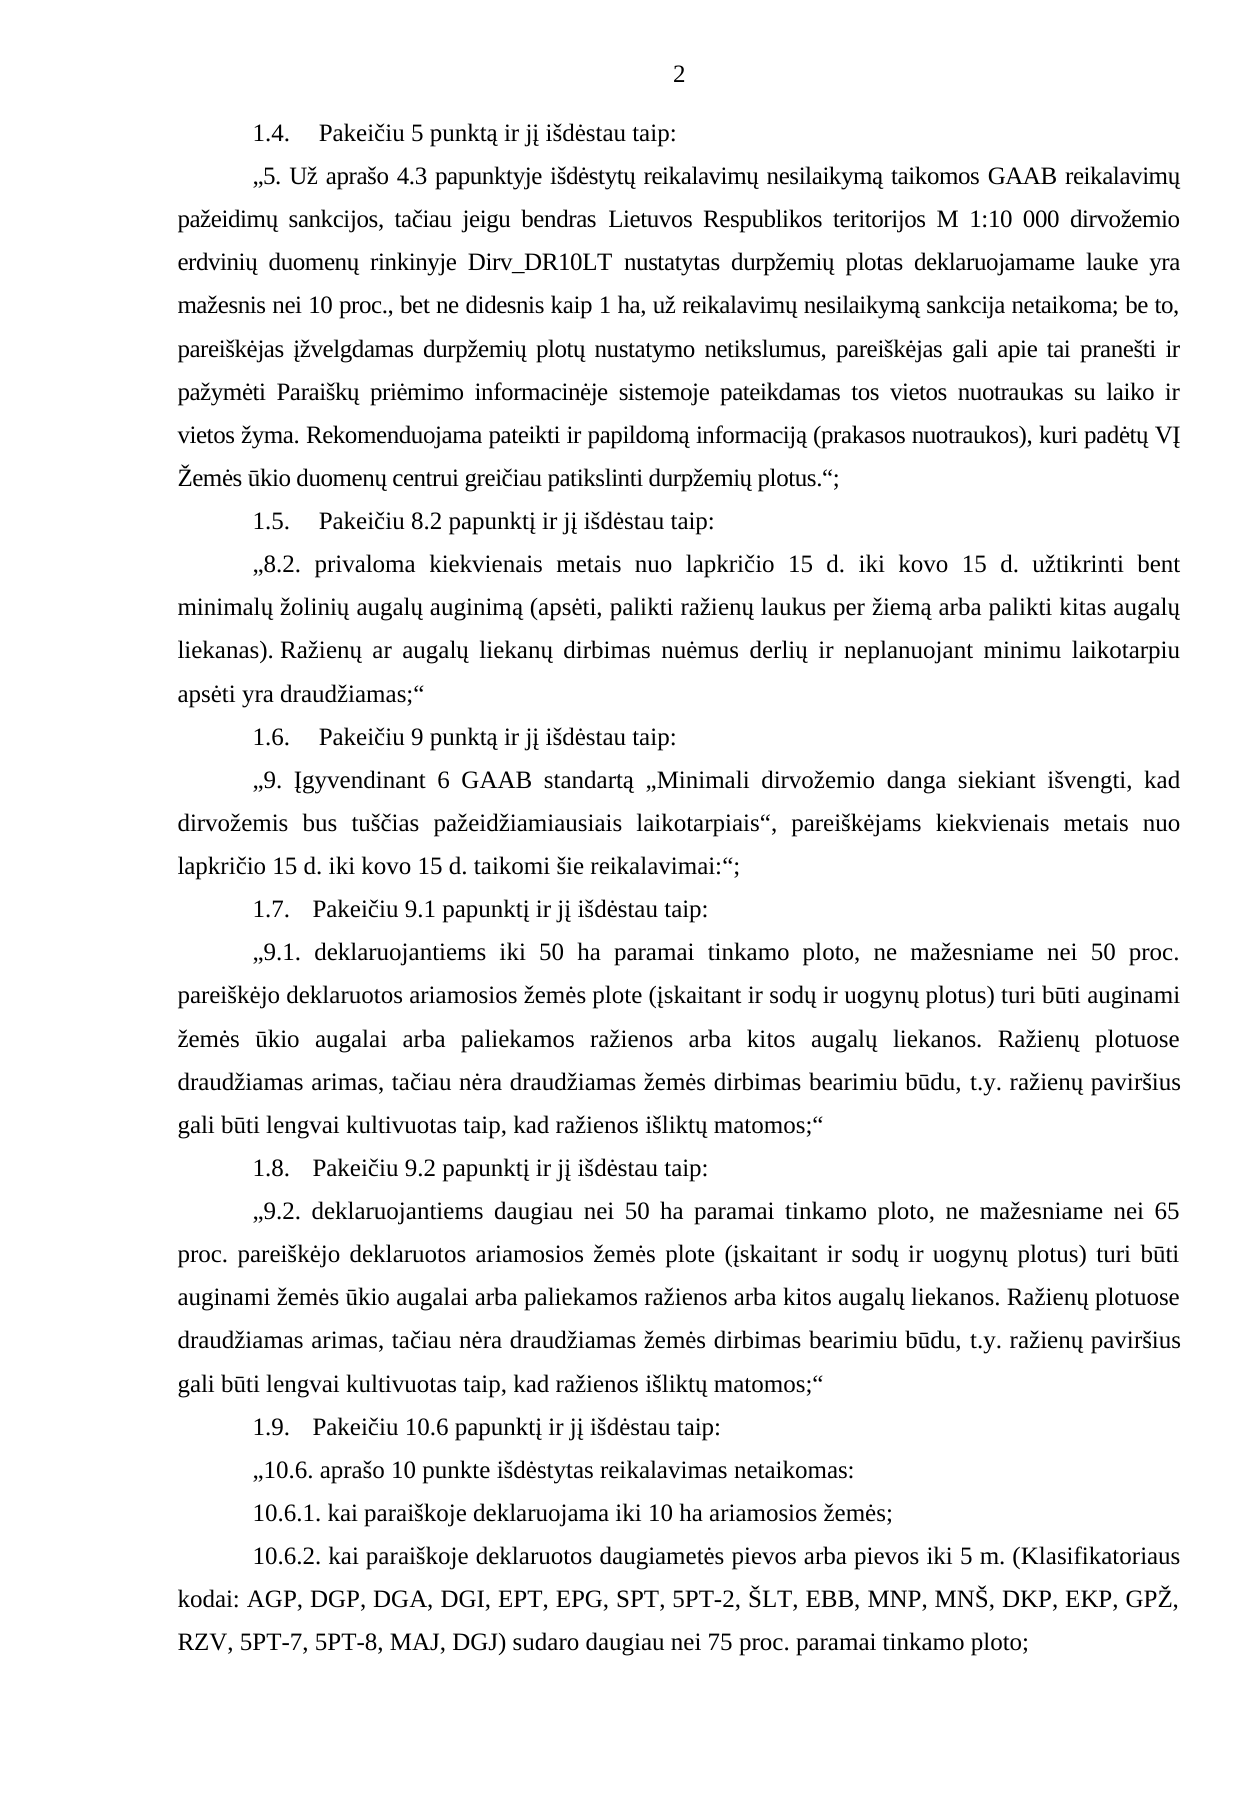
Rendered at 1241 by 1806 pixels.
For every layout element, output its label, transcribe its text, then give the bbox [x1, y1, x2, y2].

text „8.2. privaloma kiekvienais metais nuo lapkričio 15 d. iki kovo 15 d. užtikrinti bent minimalų žolinių augalų auginimą (apsėti, palikti ražienų laukus per žiemą arba palikti kitas augalų liekanas). Ražienų ar augalų liekanų dirbimas nuėmus derlių ir neplanuojant minimu laikotarpiu apsėti yra draudžiamas;“ [177, 549, 1181, 707]
text 1.5. Pakeičiu 8.2 papunktį ir jį išdėstau taip: [177, 506, 1181, 535]
text 1.9. Pakeičiu 10.6 papunktį ir jį išdėstau taip: [177, 1412, 1181, 1441]
text „9.2. deklaruojantiems daugiau nei 50 ha paramai tinkamo ploto, ne mažesniame nei 65 proc. pareiškėjo deklaruotos ariamosios žemės plote (įskaitant ir sodų ir uogynų plotus) turi būti auginami žemės ūkio augalai arba paliekamos ražienos arba kitos augalų liekanos. Ražienų plotuose draudžiamas arimas, tačiau nėra draudžiamas žemės dirbimas bearimiu būdu, t.y. ražienų paviršius gali būti lengvai kultivuotas taip, kad ražienos išliktų matomos;“ [177, 1196, 1181, 1397]
text „9.1. deklaruojantiems iki 50 ha paramai tinkamo ploto, ne mažesniame nei 50 proc. pareiškėjo deklaruotos ariamosios žemės plote (įskaitant ir sodų ir uogynų plotus) turi būti auginami žemės ūkio augalai arba paliekamos ražienos arba kitos augalų liekanos. Ražienų plotuose draudžiamas arimas, tačiau nėra draudžiamas žemės dirbimas bearimiu būdu, t.y. ražienų paviršius gali būti lengvai kultivuotas taip, kad ražienos išliktų matomos;“ [177, 937, 1181, 1139]
text 1.4. Pakeičiu 5 punktą ir jį išdėstau taip: [177, 118, 1181, 147]
text 1.7. Pakeičiu 9.1 papunktį ir jį išdėstau taip: [177, 894, 1181, 923]
text „9. Įgyvendinant 6 GAAB standartą „Minimali dirvožemio danga siekiant išvengti, kad dirvožemis bus tuščias pažeidžiamiausiais laikotarpiais“, pareiškėjams kiekvienais metais nuo lapkričio 15 d. iki kovo 15 d. taikomi šie reikalavimai:“; [177, 765, 1181, 880]
text 10.6.2. kai paraiškoje deklaruotos daugiametės pievos arba pievos iki 5 m. (Klasifikatoriaus kodai: AGP, DGP, DGA, DGI, EPT, EPG, SPT, 5PT-2, ŠLT, EBB, MNP, MNŠ, DKP, EKP, GPŽ, RZV, 5PT-7, 5PT-8, MAJ, DGJ) sudaro daugiau nei 75 proc. paramai tinkamo ploto; [177, 1541, 1181, 1656]
text 10.6.1. kai paraiškoje deklaruojama iki 10 ha ariamosios žemės; [177, 1498, 1181, 1527]
text 1.6. Pakeičiu 9 punktą ir jį išdėstau taip: [177, 722, 1181, 751]
text „5. Už aprašo 4.3 papunktyje išdėstytų reikalavimų nesilaikymą taikomos GAAB reikalavimų pažeidimų sankcijos, tačiau jeigu bendras Lietuvos Respublikos teritorijos M 1:10 000 dirvožemio erdvinių duomenų rinkinyje Dirv_DR10LT nustatytas durpžemių plotas deklaruojamame lauke yra mažesnis nei 10 proc., bet ne didesnis kaip 1 ha, už reikalavimų nesilaikymą sankcija netaikoma; be to, pareiškėjas įžvelgdamas durpžemių plotų nustatymo netikslumus, pareiškėjas gali apie tai pranešti ir pažymėti Paraiškų priėmimo informacinėje sistemoje pateikdamas tos vietos nuotraukas su laiko ir vietos žyma. Rekomenduojama pateikti ir papildomą informaciją (prakasos nuotraukos), kuri padėtų VĮ Žemės ūkio duomenų centrui greičiau patikslinti durpžemių plotus.“; [177, 161, 1181, 492]
text 1.8. Pakeičiu 9.2 papunktį ir jį išdėstau taip: [177, 1153, 1181, 1182]
text „10.6. aprašo 10 punkte išdėstytas reikalavimas netaikomas: [177, 1455, 1181, 1484]
